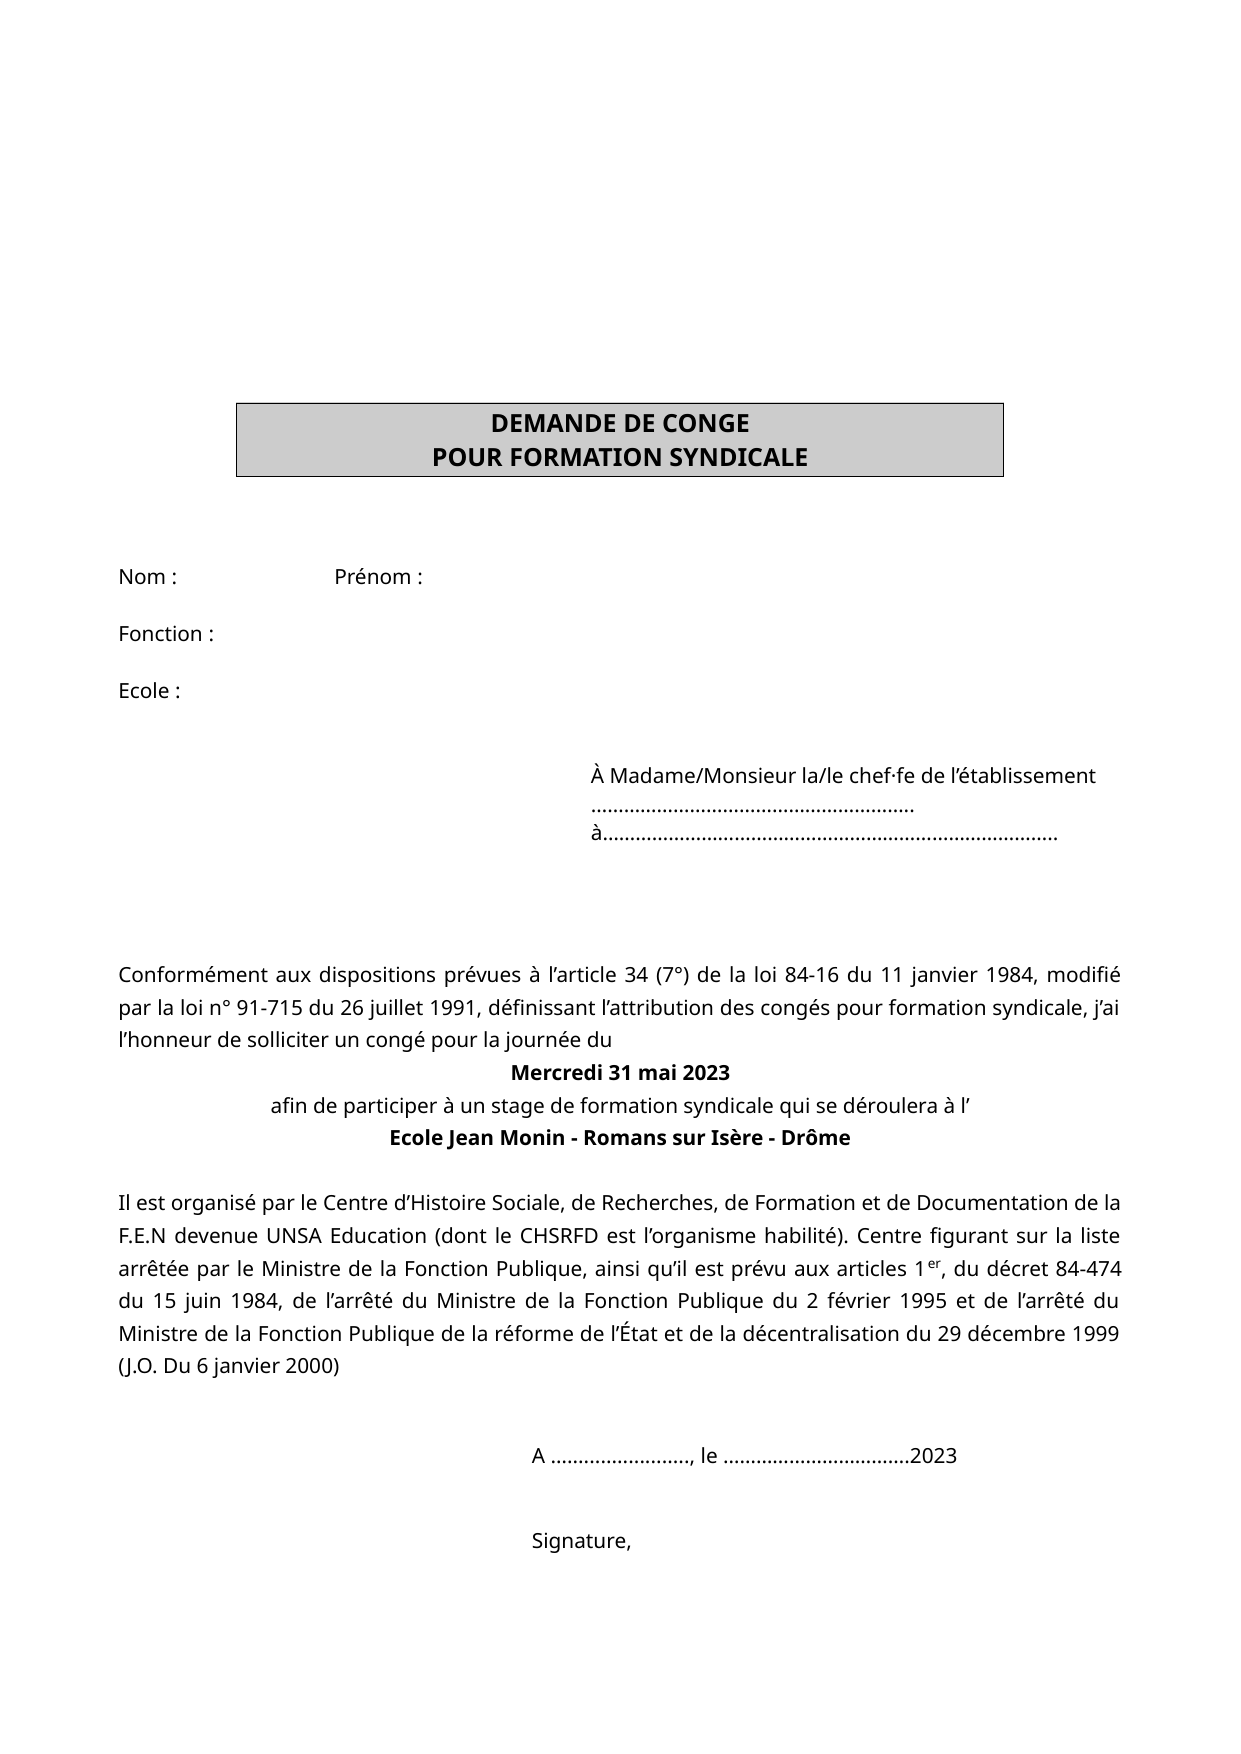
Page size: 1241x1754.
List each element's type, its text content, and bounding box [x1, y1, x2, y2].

text Il est organisé par le Centre d’Histoire Sociale, de Recherches, de Formation et de Documentation de la F.E.N devenue UNSA Education (dont le CHSRFD est l’organisme habilité). Centre figurant sur la liste arrêtée par le Ministre de la Fonction Publique, ainsi qu’il est prévu aux articles 1er, du décret 84-474 du 15 juin 1984, de l’arrêté du Ministre de la Fonction Publique du 2 février 1995 et de l’arrêté du Ministre de la Fonction Publique de la réforme de l’État et de la décentralisation du 29 décembre 1999 (J.O. Du 6 janvier 2000) [118, 1188, 1122, 1380]
text Conformément aux dispositions prévues à l’article 34 (7°) de la loi 84-16 du 11 janvier 1984, modifié par la loi n° 91-715 du 26 juillet 1991, définissant l’attribution des congés pour formation syndicale, j’ai l’honneur de solliciter un congé pour la journée du [118, 960, 1122, 1054]
text Ecole Jean Monin - Romans sur Isère - Drôme [118, 1123, 1122, 1152]
text afin de participer à un stage de formation syndicale qui se déroulera à l’ [118, 1091, 1122, 1119]
subtitle DEMANDE DE CONGE [237, 404, 1003, 437]
text Nom : Prénom : [118, 562, 1122, 591]
text Fonction : [118, 619, 1122, 647]
text A …......................, le …………………………….2023 [532, 1441, 1122, 1469]
text À Madame/Monsieur la/le chef·fe de l’établissement ………………………………………………….. [591, 761, 1122, 818]
text Ecole : [118, 676, 1122, 704]
text Signature, [532, 1526, 1122, 1555]
text à……………………………………………………………………….. [591, 818, 1122, 847]
text POUR FORMATION SYNDICALE [237, 437, 1003, 476]
text Mercredi 31 mai 2023 [118, 1058, 1122, 1087]
